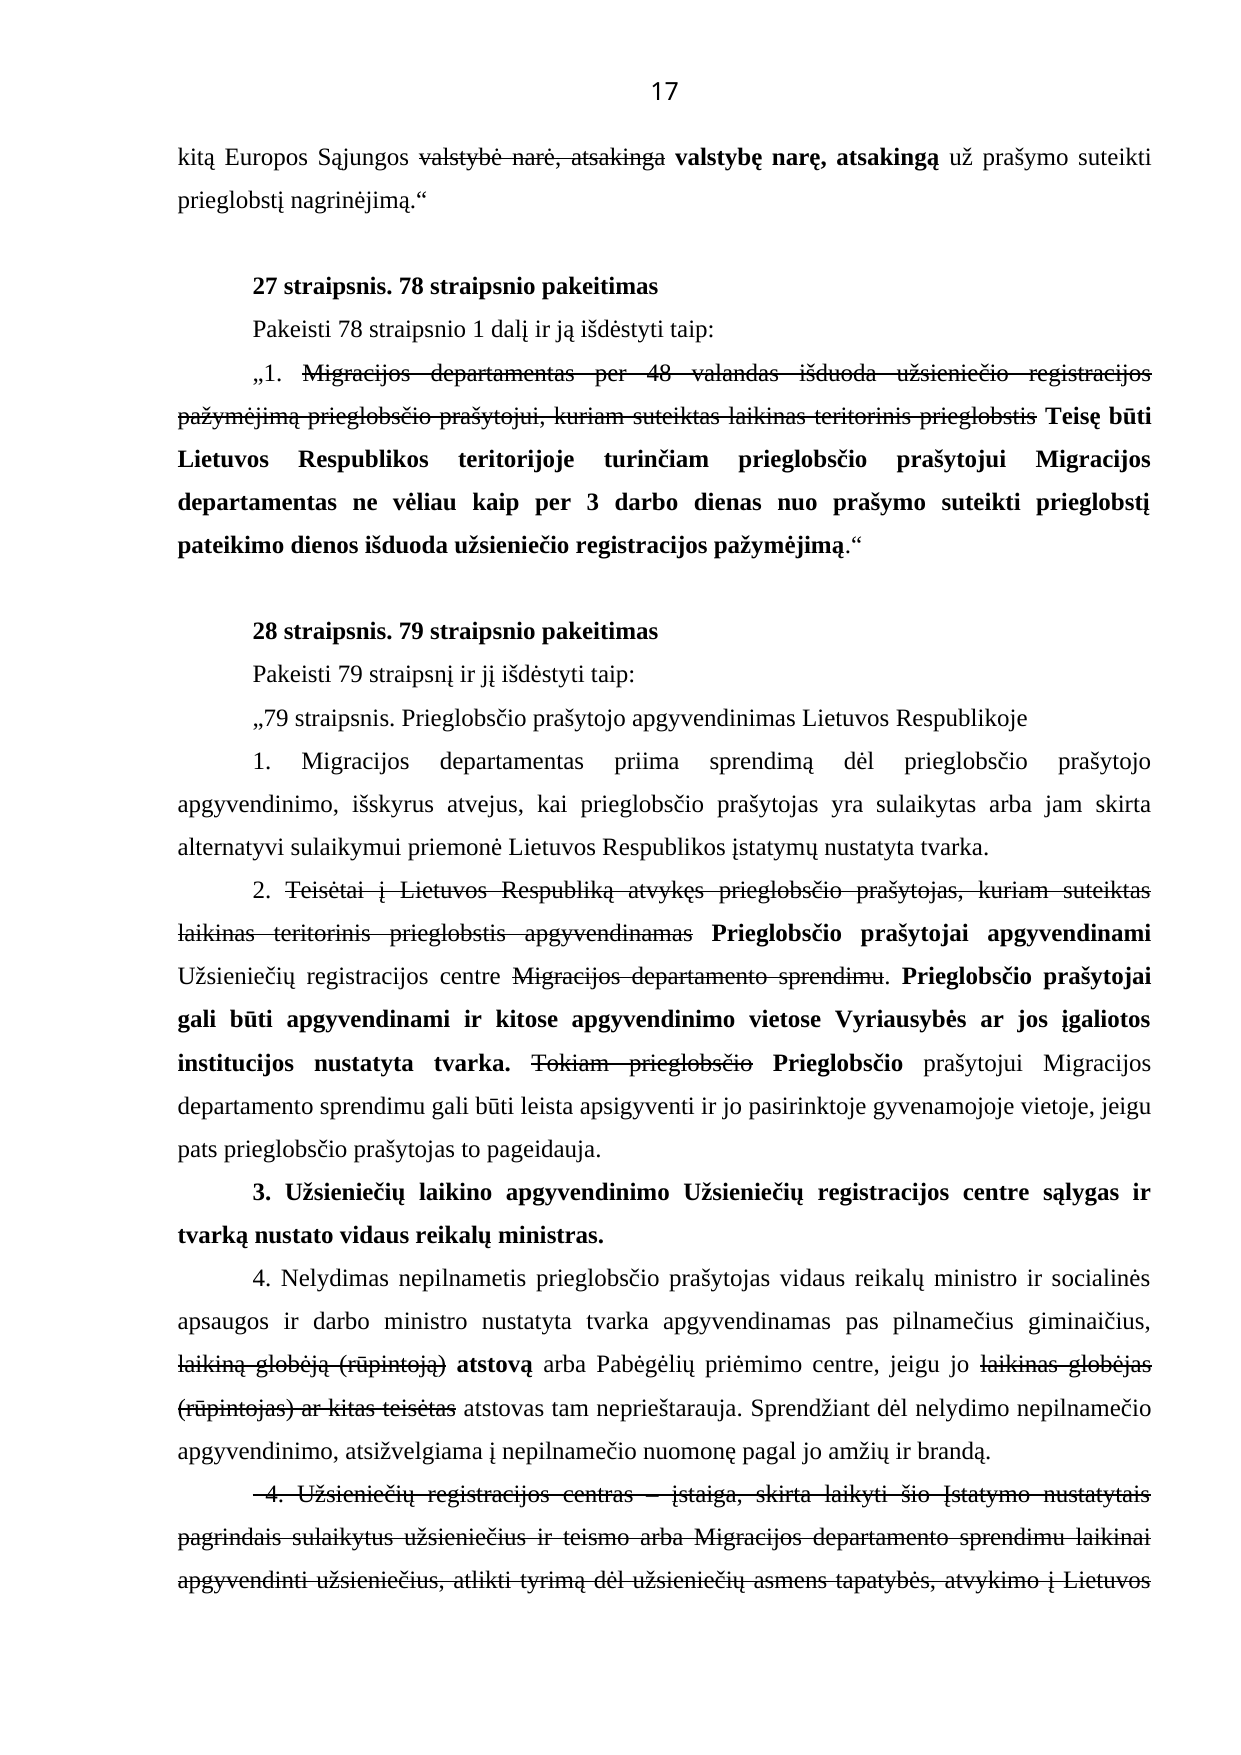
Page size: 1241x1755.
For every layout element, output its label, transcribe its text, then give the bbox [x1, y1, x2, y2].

text 4. Nelydimas nepilnametis prieglobsčio prašytojas vidaus reikalų ministro ir socialinės apsaugos ir darbo ministro nustatyta tvarka apgyvendinamas pas pilnamečius giminaičius, laikiną globėją (rūpintoją) atstovą arba Pabėgėlių priėmimo centre, jeigu jo laikinas globėjas (rūpintojas) ar kitas teisėtas atstovas tam neprieštarauja. Sprendžiant dėl nelydimo nepilnamečio apgyvendinimo, atsižvelgiama į nepilnamečio nuomonę pagal jo amžių ir brandą. [177, 1263, 1152, 1464]
text 28 straipsnis. 79 straipsnio pakeitimas [177, 616, 1152, 645]
text „1. Migracijos departamentas per 48 valandas išduoda užsieniečio registracijos pažymėjimą prieglobsčio prašytojui, kuriam suteiktas laikinas teritorinis prieglobstis Teisę būti Lietuvos Respublikos teritorijoje turinčiam prieglobsčio prašytojui Migracijos departamentas ne vėliau kaip per 3 darbo dienas nuo prašymo suteikti prieglobstį pateikimo dienos išduoda užsieniečio registracijos pažymėjimą.“ [177, 358, 1152, 559]
text 3. Užsieniečių laikino apgyvendinimo Užsieniečių registracijos centre sąlygas ir tvarką nustato vidaus reikalų ministras. [177, 1177, 1152, 1249]
text 1. Migracijos departamentas priima sprendimą dėl prieglobsčio prašytojo apgyvendinimo, išskyrus atvejus, kai prieglobsčio prašytojas yra sulaikytas arba jam skirta alternatyvi sulaikymui priemonė Lietuvos Respublikos įstatymų nustatyta tvarka. [177, 746, 1152, 861]
text Pakeisti 79 straipsnį ir jį išdėstyti taip: [177, 659, 1152, 688]
text 2. Teisėtai į Lietuvos Respubliką atvykęs prieglobsčio prašytojas, kuriam suteiktas laikinas teritorinis prieglobstis apgyvendinamas Prieglobsčio prašytojai apgyvendinami Užsieniečių registracijos centre Migracijos departamento sprendimu. Prieglobsčio prašytojai gali būti apgyvendinami ir kitose apgyvendinimo vietose Vyriausybės ar jos įgaliotos institucijos nustatyta tvarka. Tokiam prieglobsčio Prieglobsčio prašytojui Migracijos departamento sprendimu gali būti leista apsigyventi ir jo pasirinktoje gyvenamojoje vietoje, jeigu pats prieglobsčio prašytojas to pageidauja. [177, 875, 1152, 1163]
text 4. Užsieniečių registracijos centras – įstaiga, skirta laikyti šio Įstatymo nustatytais pagrindais sulaikytus užsieniečius ir teismo arba Migracijos departamento sprendimu laikinai apgyvendinti užsieniečius, atlikti tyrimą dėl užsieniečių asmens tapatybės, atvykimo į Lietuvos Respubliką aplinkybių, tvarkyti jų apskaitą ir vykdyti užsieniečių grąžinimą bei išsiuntimą iš Lietuvos Respublikos. Užsieniečių laikino apgyvendinimo Užsieniečių registracijos centre sąlygas ir tvarką nustato vidaus reikalų ministras. [177, 1479, 1152, 1594]
text 27 straipsnis. 78 straipsnio pakeitimas [177, 271, 1152, 300]
text Pakeisti 78 straipsnio 1 dalį ir ją išdėstyti taip: [177, 314, 1152, 343]
text „79 straipsnis. Prieglobsčio prašytojo apgyvendinimas Lietuvos Respublikoje [177, 703, 1152, 731]
text kitą Europos Sąjungos valstybė narė, atsakinga valstybę narę, atsakingą už prašymo suteikti prieglobstį nagrinėjimą.“ [177, 142, 1152, 214]
